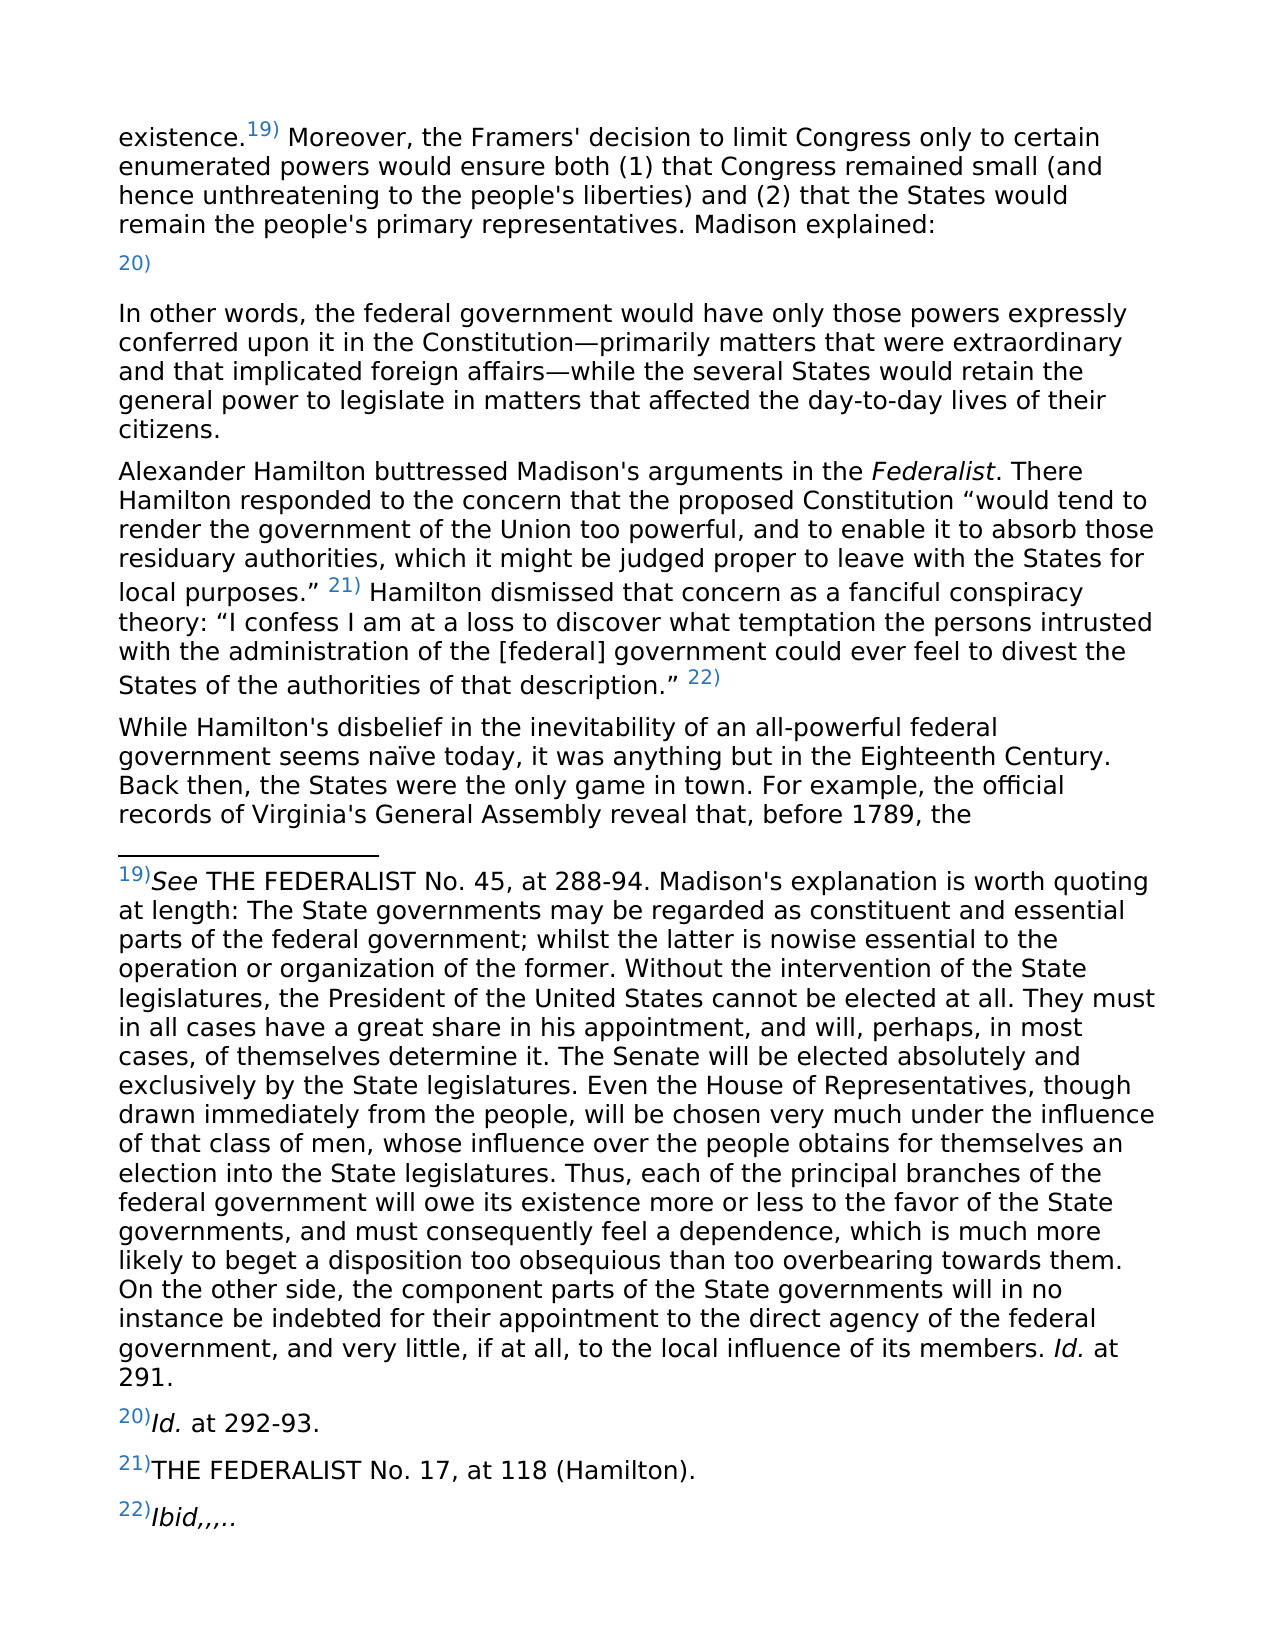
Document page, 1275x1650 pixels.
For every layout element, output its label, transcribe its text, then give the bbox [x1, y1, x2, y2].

text Ibid,,,.. [118, 1498, 1157, 1532]
text While Hamilton's disbelief in the inevitability of an all-powerful federal government seems naïve today, it was anything but in the Eighteenth Century. Back then, the States were the only game in town. For example, the official records of Virginia's General Assembly reveal that, before 1789, the [118, 713, 1157, 829]
text In other words, the federal government would have only those powers expressly conferred upon it in the Constitution—primarily matters that were extraordinary and that implicated foreign affairs—while the several States would retain the general power to legislate in matters that affected the day-to-day lives of their citizens. [118, 299, 1157, 444]
text THE FEDERALIST No. 17, at 118 (Hamilton). [118, 1451, 1157, 1485]
text Id. at 292-93. [118, 1405, 1157, 1439]
text See THE FEDERALIST No. 45, at 288-94. Madison's explanation is worth quoting at length: The State governments may be regarded as constituent and essential parts of the federal government; whilst the latter is nowise essential to the operation or organization of the former. Without the intervention of the State legislatures, the President of the United States cannot be elected at all. They must in all cases have a great share in his appointment, and will, perhaps, in most cases, of themselves determine it. The Senate will be elected absolutely and exclusively by the State legislatures. Even the House of Representatives, though drawn immediately from the people, will be chosen very much under the influence of that class of men, whose influence over the people obtains for themselves an election into the State legislatures. Thus, each of the principal branches of the federal government will owe its existence more or less to the favor of the State governments, and must consequently feel a dependence, which is much more likely to beget a disposition too obsequious than too overbearing towards them. On the other side, the component parts of the State governments will in no instance be indebted for their appointment to the direct agency of the federal government, and very little, if at all, to the local influence of its members. Id. at 291. [118, 862, 1157, 1392]
text And Madison forcefully rebutted the criticism that even the more modest and pared-down version gave Congress too much power. Madison argued that far from obviating or eliminating the individual States, the Constitution would preserve them. Indeed, Madison argued, the entirety of the federal government would be subservient to the States and dependent on the States for its continued existence. Moreover, the Framers' decision to limit Congress only to certain enumerated powers would ensure both (1) that Congress remained small (and hence unthreatening to the people's liberties) and (2) that the States would remain the people's primary representatives. Madison explained: [118, 118, 1157, 240]
text Alexander Hamilton buttressed Madison's arguments in the Federalist. There Hamilton responded to the concern that the proposed Constitution “would tend to render the government of the Union too powerful, and to enable it to absorb those residuary authorities, which it might be judged proper to leave with the States for local purposes.” Hamilton dismissed that concern as a fanciful conspiracy theory: “I confess I am at a loss to discover what temptation the persons intrusted with the administration of the [federal] government could ever feel to divest the States of the authorities of that description.” [118, 457, 1157, 700]
